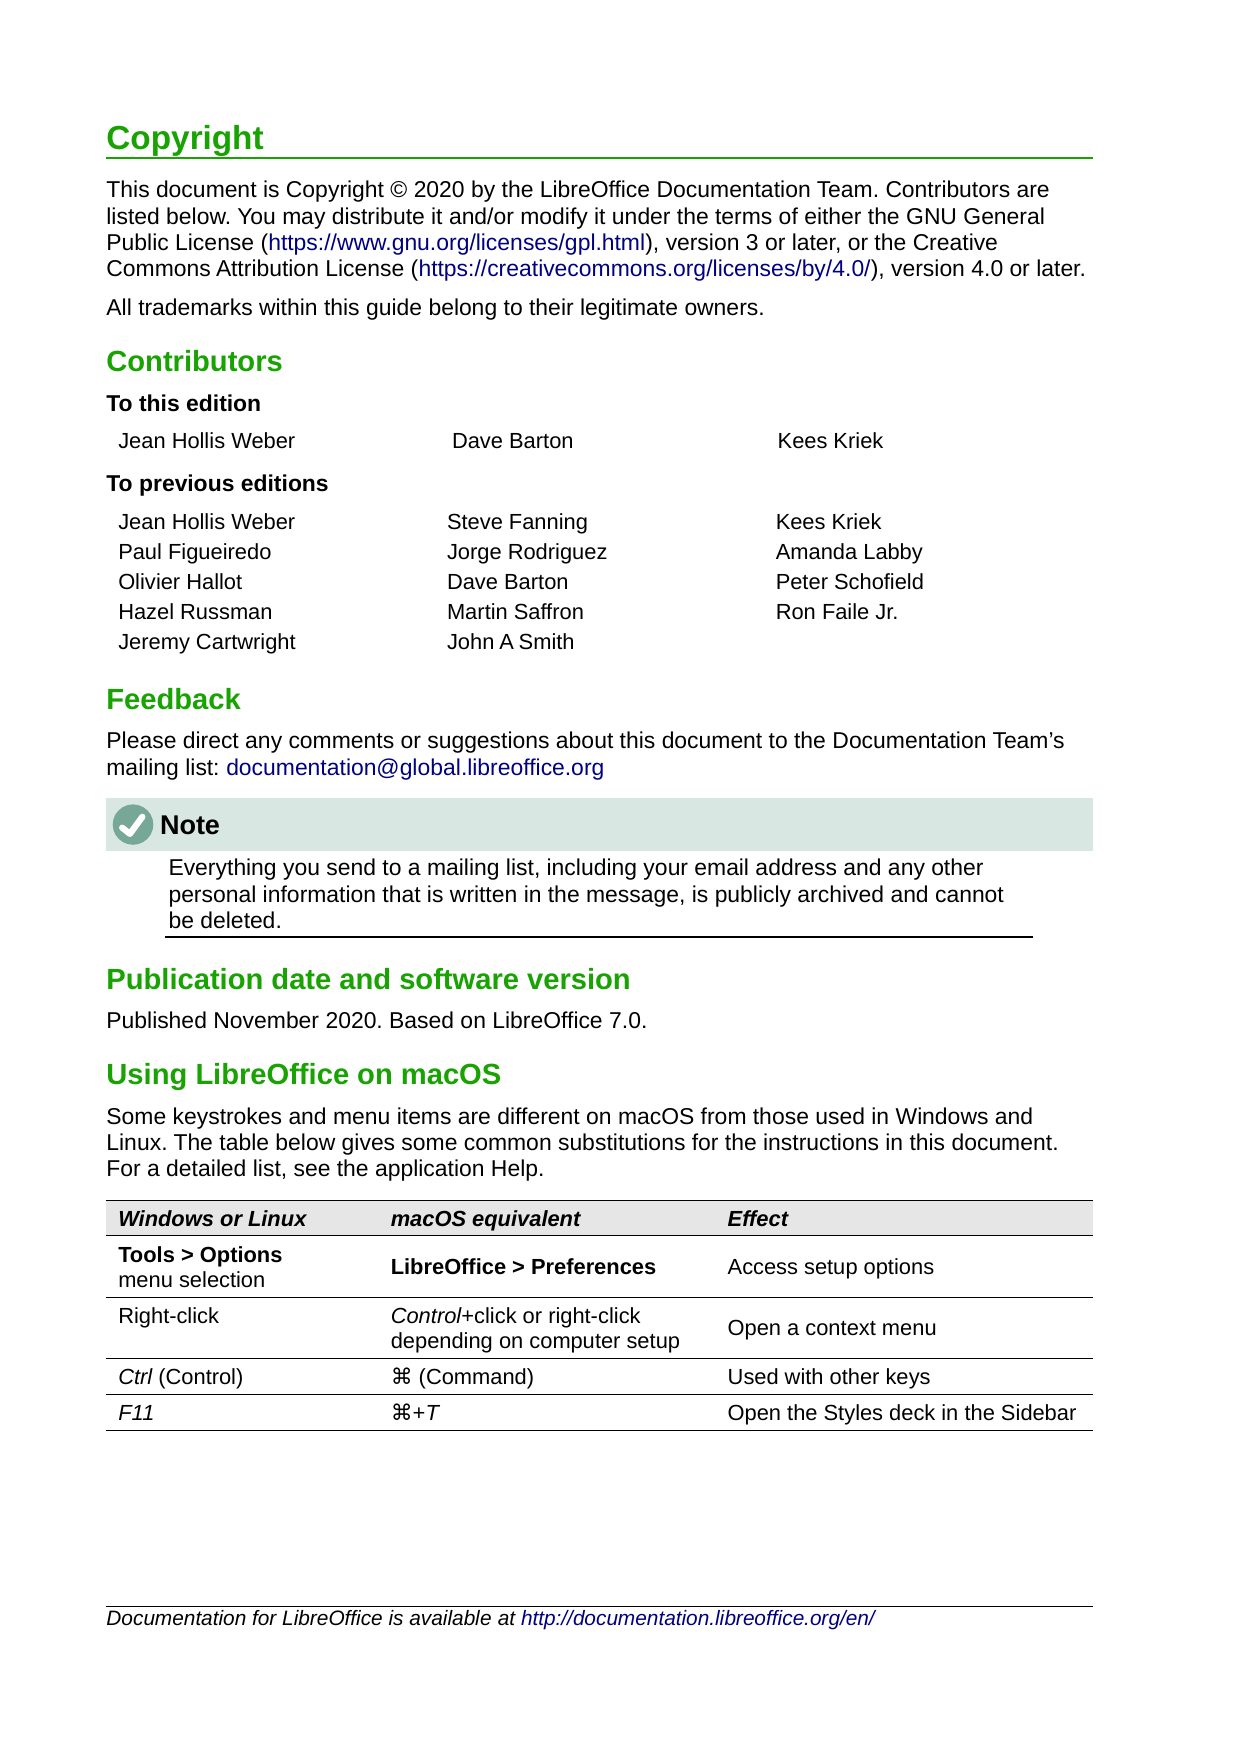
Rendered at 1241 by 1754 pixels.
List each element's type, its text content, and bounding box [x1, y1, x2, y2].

table_cell Ron Faile Jr. [764, 599, 1093, 628]
table_cell Amanda Labby [764, 539, 1093, 569]
table_header Dave Barton [440, 429, 766, 458]
table_header macOS equivalent [379, 1201, 716, 1235]
table_header Kees Kriek [764, 509, 1093, 539]
subtitle Using LibreOffice on macOS [106, 1057, 1093, 1091]
table_header Kees Kriek [766, 429, 1093, 458]
table_header Effect [716, 1201, 1093, 1235]
subtitle Publication date and software version [106, 962, 1093, 996]
table_cell Martin Saffron [435, 599, 764, 628]
table_header Steve Fanning [435, 509, 764, 539]
table_cell Hazel Russman [106, 599, 435, 628]
subtitle Feedback [106, 682, 1093, 716]
table_cell LibreOffice > Preferences [379, 1236, 716, 1297]
text To previous editions [106, 470, 1093, 496]
table_cell Jeremy Cartwright [106, 629, 435, 658]
table_cell F11 [106, 1395, 379, 1429]
table_header Jean Hollis Weber [106, 509, 435, 539]
table_cell ⌘ (Command) [379, 1359, 716, 1394]
text Some keystrokes and menu items are different on macOS from those used in Windows and Linux. The table below gives some common substitutions for the instructions in this document. For a detailed list, see the application Help. [106, 1103, 1093, 1182]
text This document is Copyright © 2020 by the LibreOffice Documentation Team. Contributors are listed below. You may distribute it and/or modify it under the terms of either the GNU General Public License (https://www.gnu.org/licenses/gpl.html), version 3 or later, or the Creative Commons Attribution License (https://creativecommons.org/licenses/by/4.0/), version 4.0 or later. [106, 176, 1093, 282]
text Everything you send to a mailing list, including your email address and any other personal information that is written in the message, is publicly archived and cannot be deleted. [165, 851, 1033, 936]
table_cell Access setup options [716, 1236, 1093, 1297]
table_cell Dave Barton [435, 569, 764, 599]
text Please direct any comments or suggestions about this document to the Documentation Team’s mailing list: documentation@global.libreoffice.org [106, 727, 1093, 780]
table_cell Open a context menu [716, 1298, 1093, 1358]
subtitle Contributors [106, 344, 1093, 378]
text All trademarks within this guide belong to their legitimate owners. [106, 294, 1093, 321]
table_cell Open the Styles deck in the Sidebar [716, 1395, 1093, 1429]
text Published November 2020. Based on LibreOffice 7.0. [106, 1007, 1093, 1034]
table_cell Tools > Options menu selection [106, 1236, 379, 1297]
text To this edition [106, 389, 1093, 416]
table_header Jean Hollis Weber [106, 429, 440, 458]
table_cell Control+click or right-click depending on computer setup [379, 1298, 716, 1358]
table_cell Jorge Rodriguez [435, 539, 764, 569]
table_cell Paul Figueiredo [106, 539, 435, 569]
table_cell Olivier Hallot [106, 569, 435, 599]
table_cell ⌘+T [379, 1395, 716, 1429]
table_cell John A Smith [435, 629, 764, 658]
subtitle Note [106, 798, 1093, 851]
table_cell [764, 629, 1093, 658]
table_cell Peter Schofield [764, 569, 1093, 599]
subtitle Copyright [106, 118, 1093, 157]
table_header Windows or Linux [106, 1201, 379, 1235]
table_cell Right-click [106, 1298, 379, 1358]
table_cell Ctrl (Control) [106, 1359, 379, 1394]
table_cell Used with other keys [716, 1359, 1093, 1394]
